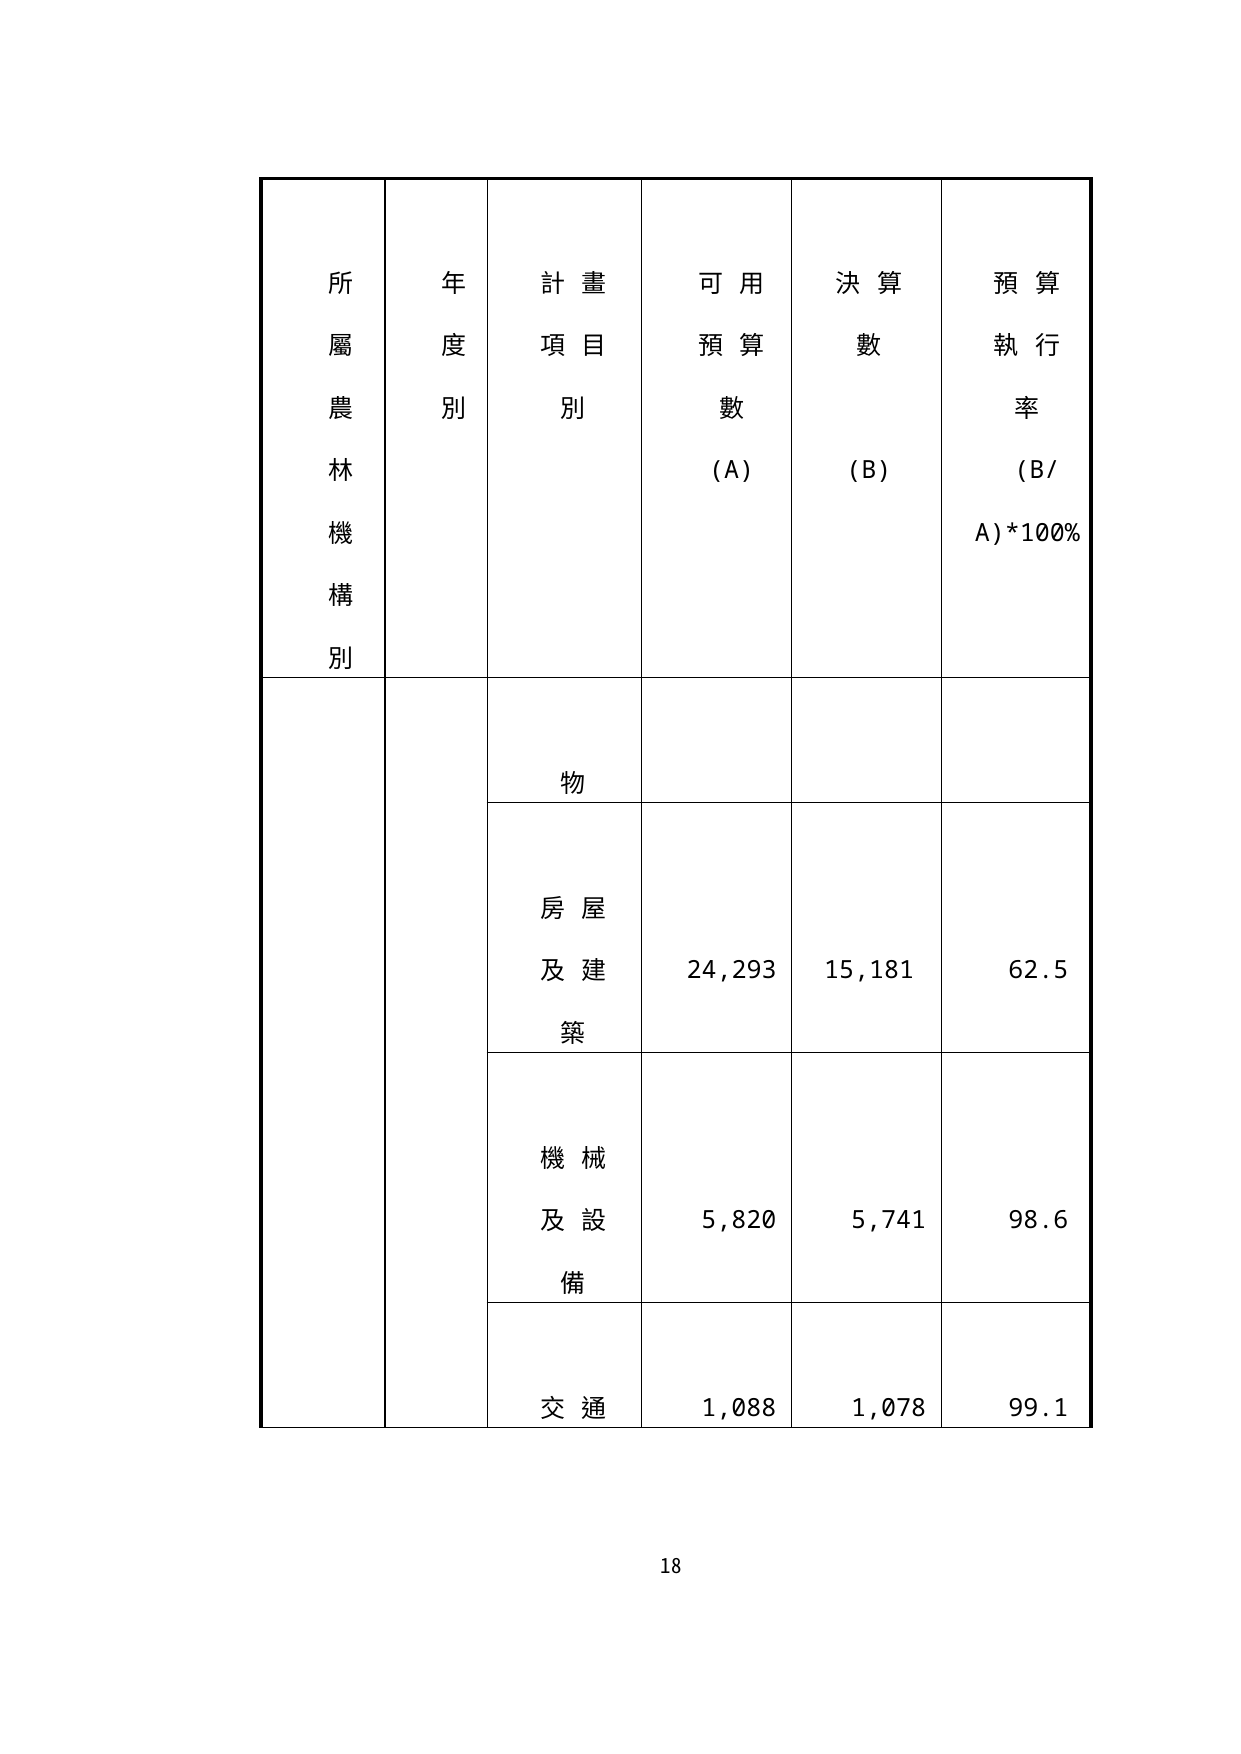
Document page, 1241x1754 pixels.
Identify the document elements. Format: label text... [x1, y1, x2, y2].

table_header 計畫 項目別 [488, 180, 641, 677]
table_cell [792, 678, 941, 802]
table_cell [642, 678, 791, 802]
table_cell 62.5 [942, 803, 1089, 1052]
table_cell [942, 678, 1089, 802]
table_cell [386, 678, 487, 1427]
table_cell 15,181 [792, 803, 941, 1052]
table_header 預算 執行率 (B/A)*100% [942, 180, 1089, 677]
table_header 年度別 [386, 180, 487, 677]
table_cell 房屋及建築 [488, 803, 641, 1052]
table_cell 物 [488, 678, 641, 802]
table_cell 24,293 [642, 803, 791, 1052]
table_cell 1,078 [792, 1303, 941, 1427]
table_header 所屬農林 機構別 [263, 180, 384, 677]
table_cell 5,820 [642, 1053, 791, 1302]
table_cell 1,088 [642, 1303, 791, 1427]
table_cell 機械及設備 [488, 1053, 641, 1302]
table_cell 交通 [488, 1303, 641, 1427]
table_header 可用 預算數 (A) [642, 180, 791, 677]
table_cell 99.1 [942, 1303, 1089, 1427]
table_cell 5,741 [792, 1053, 941, 1302]
table_header 決算數 (B) [792, 180, 941, 677]
table_cell 98.6 [942, 1053, 1089, 1302]
table_cell [263, 678, 384, 1427]
